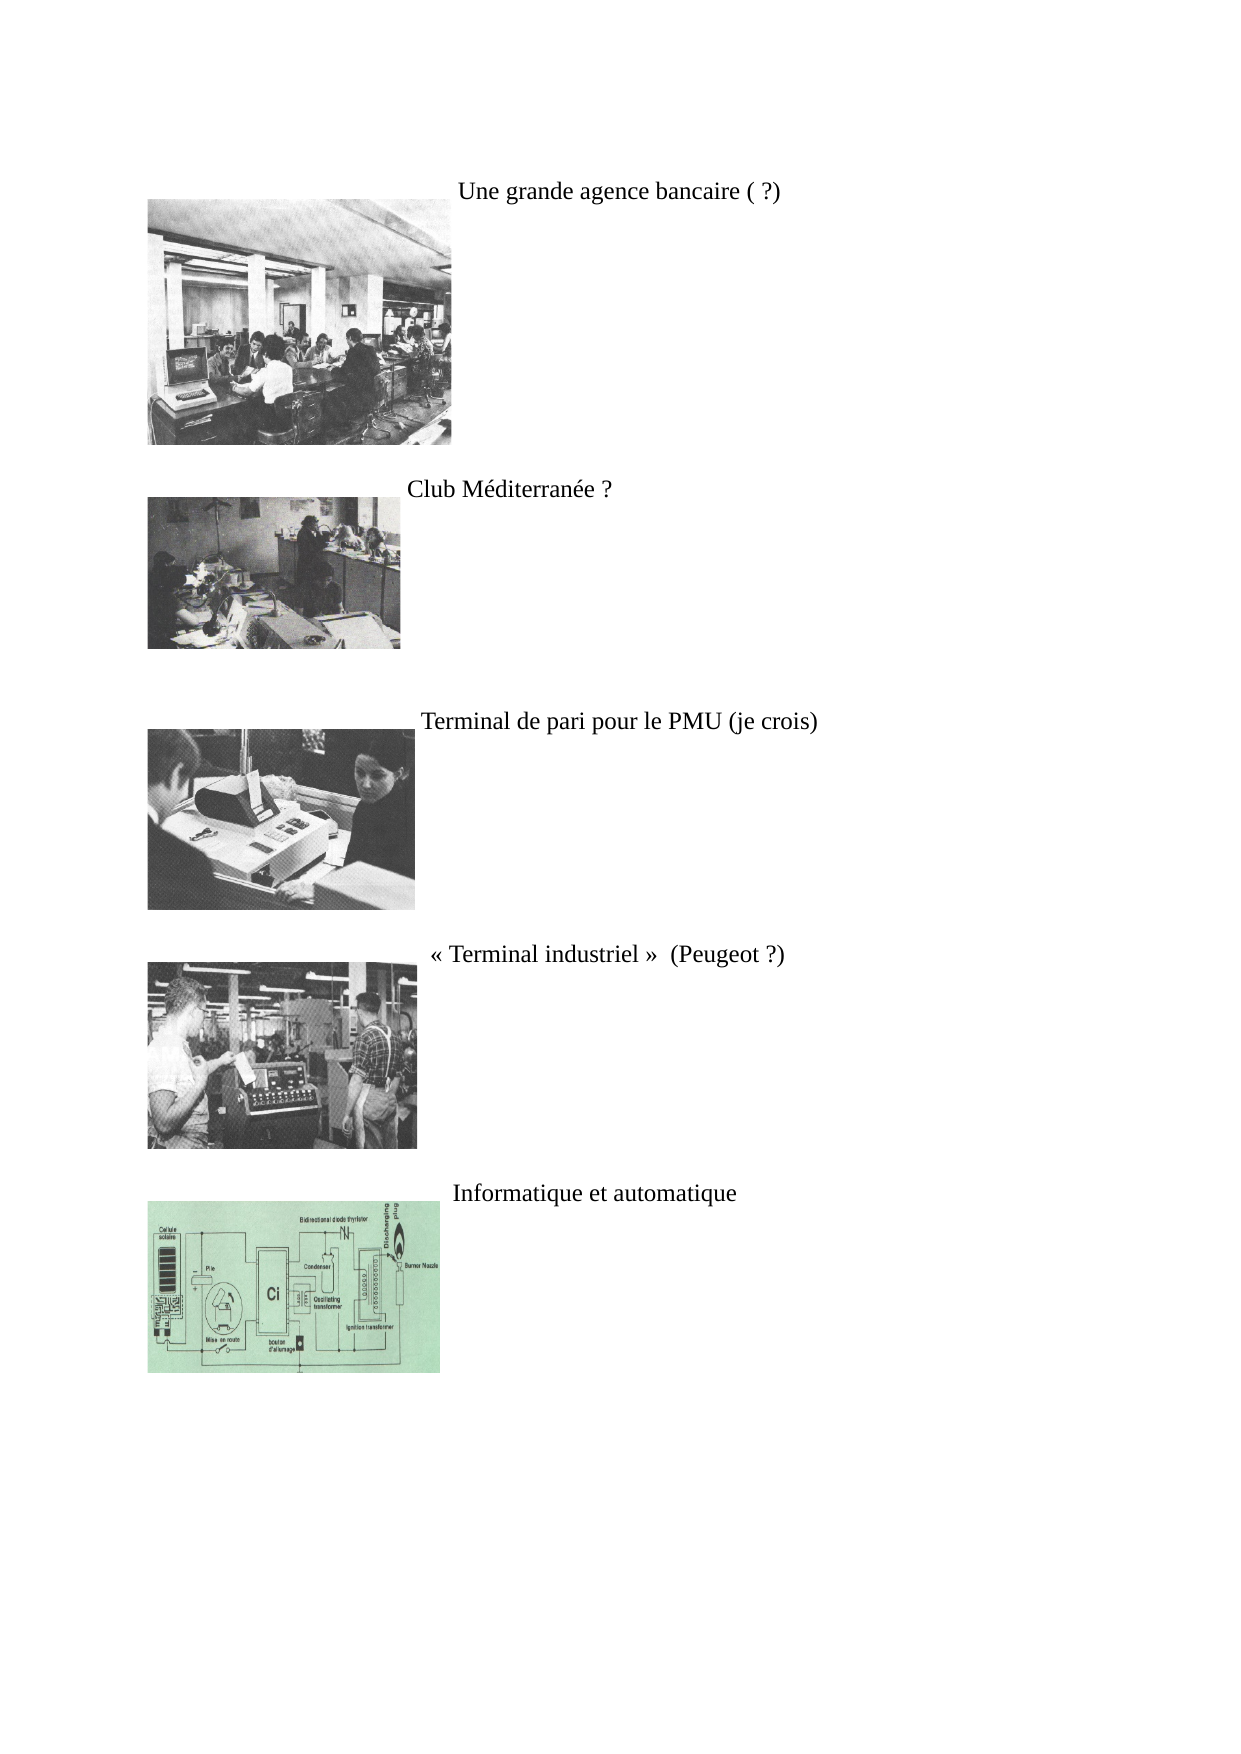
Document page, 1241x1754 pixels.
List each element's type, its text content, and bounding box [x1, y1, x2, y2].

text « Terminal industriel » (Peugeot ?) [148, 939, 1093, 1149]
text Informatique et automatique [148, 1178, 1093, 1372]
text Une grande agence bancaire ( ?) [148, 176, 1093, 445]
text Club Méditerranée ? [148, 474, 1093, 649]
text Terminal de pari pour le PMU (je crois) [148, 706, 1093, 910]
